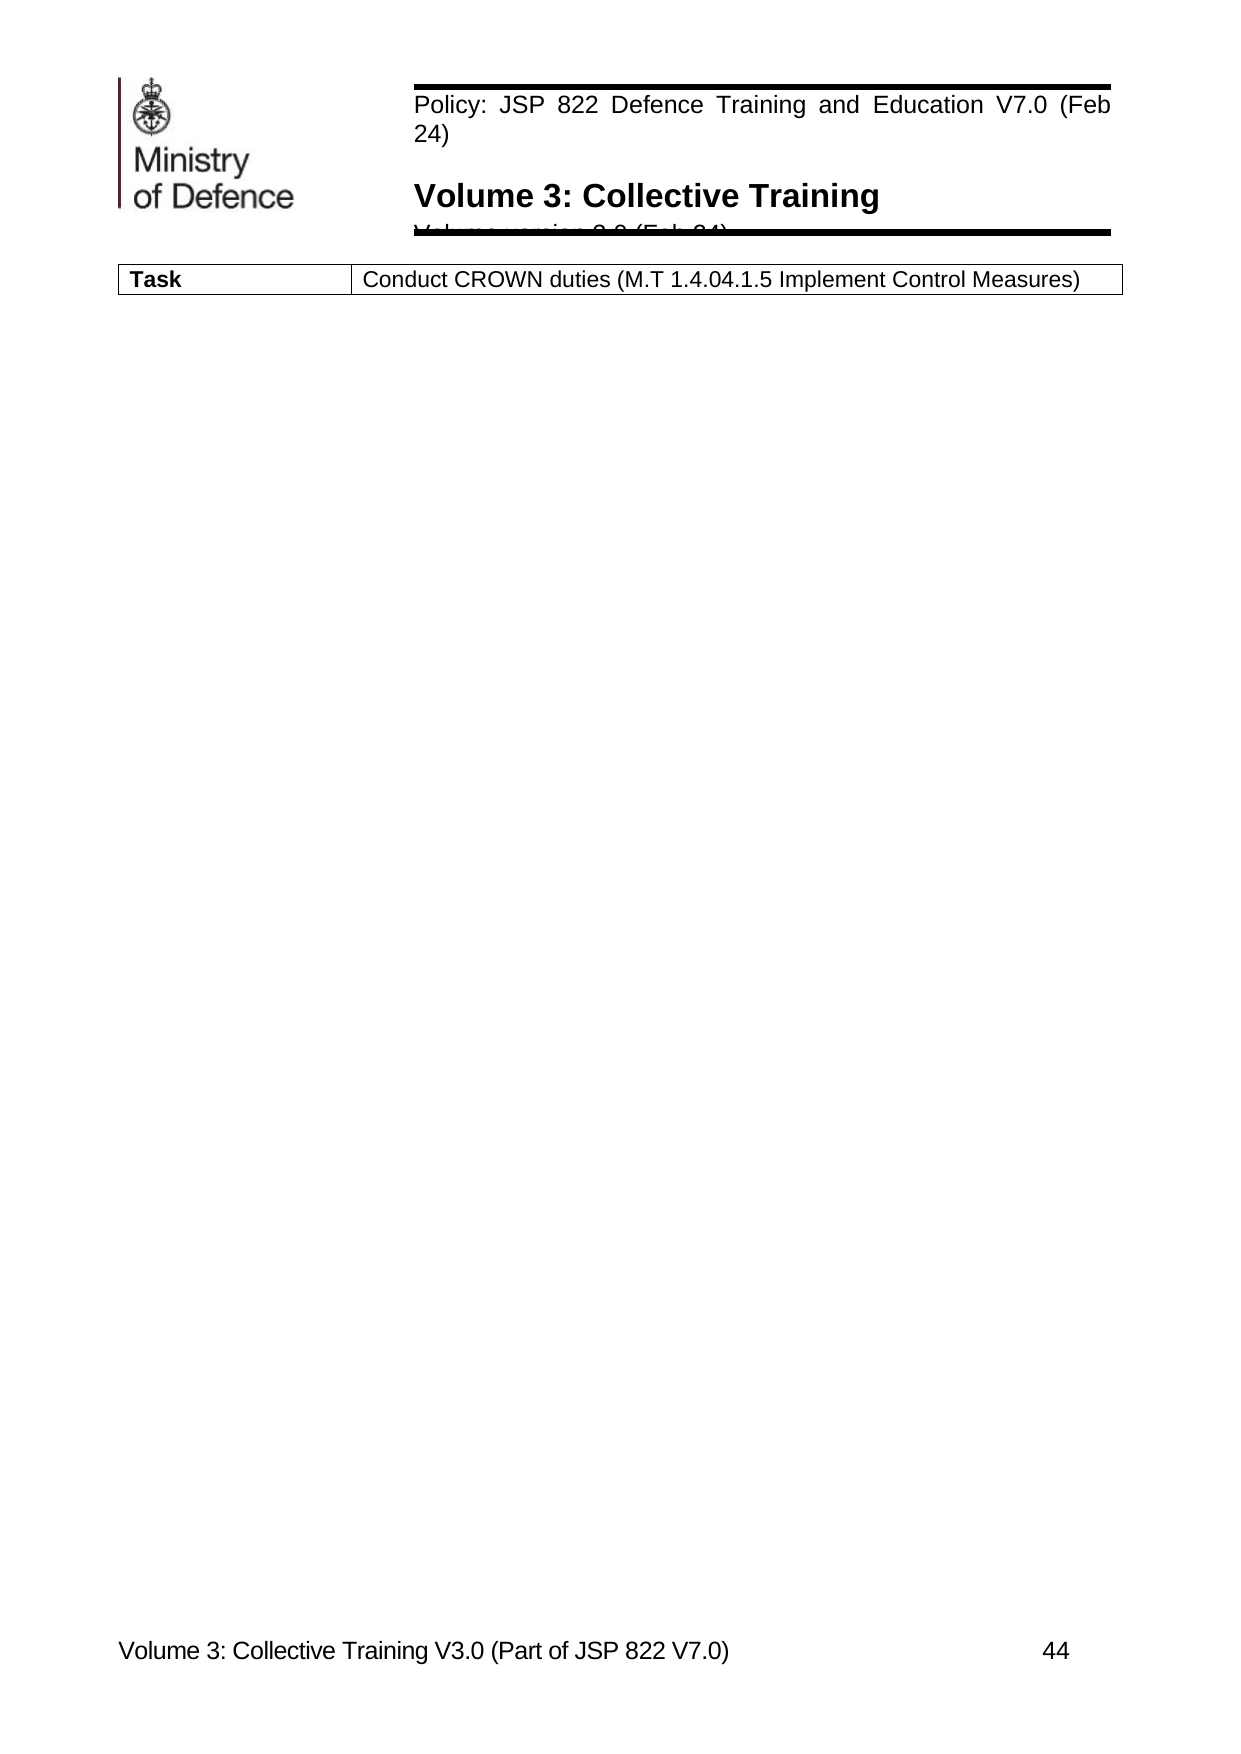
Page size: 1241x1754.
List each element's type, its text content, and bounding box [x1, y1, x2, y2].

table_header Conduct CROWN duties (M.T 1.4.04.1.5 Implement Control Measures) [352, 265, 1122, 294]
table_header Task [119, 265, 351, 294]
